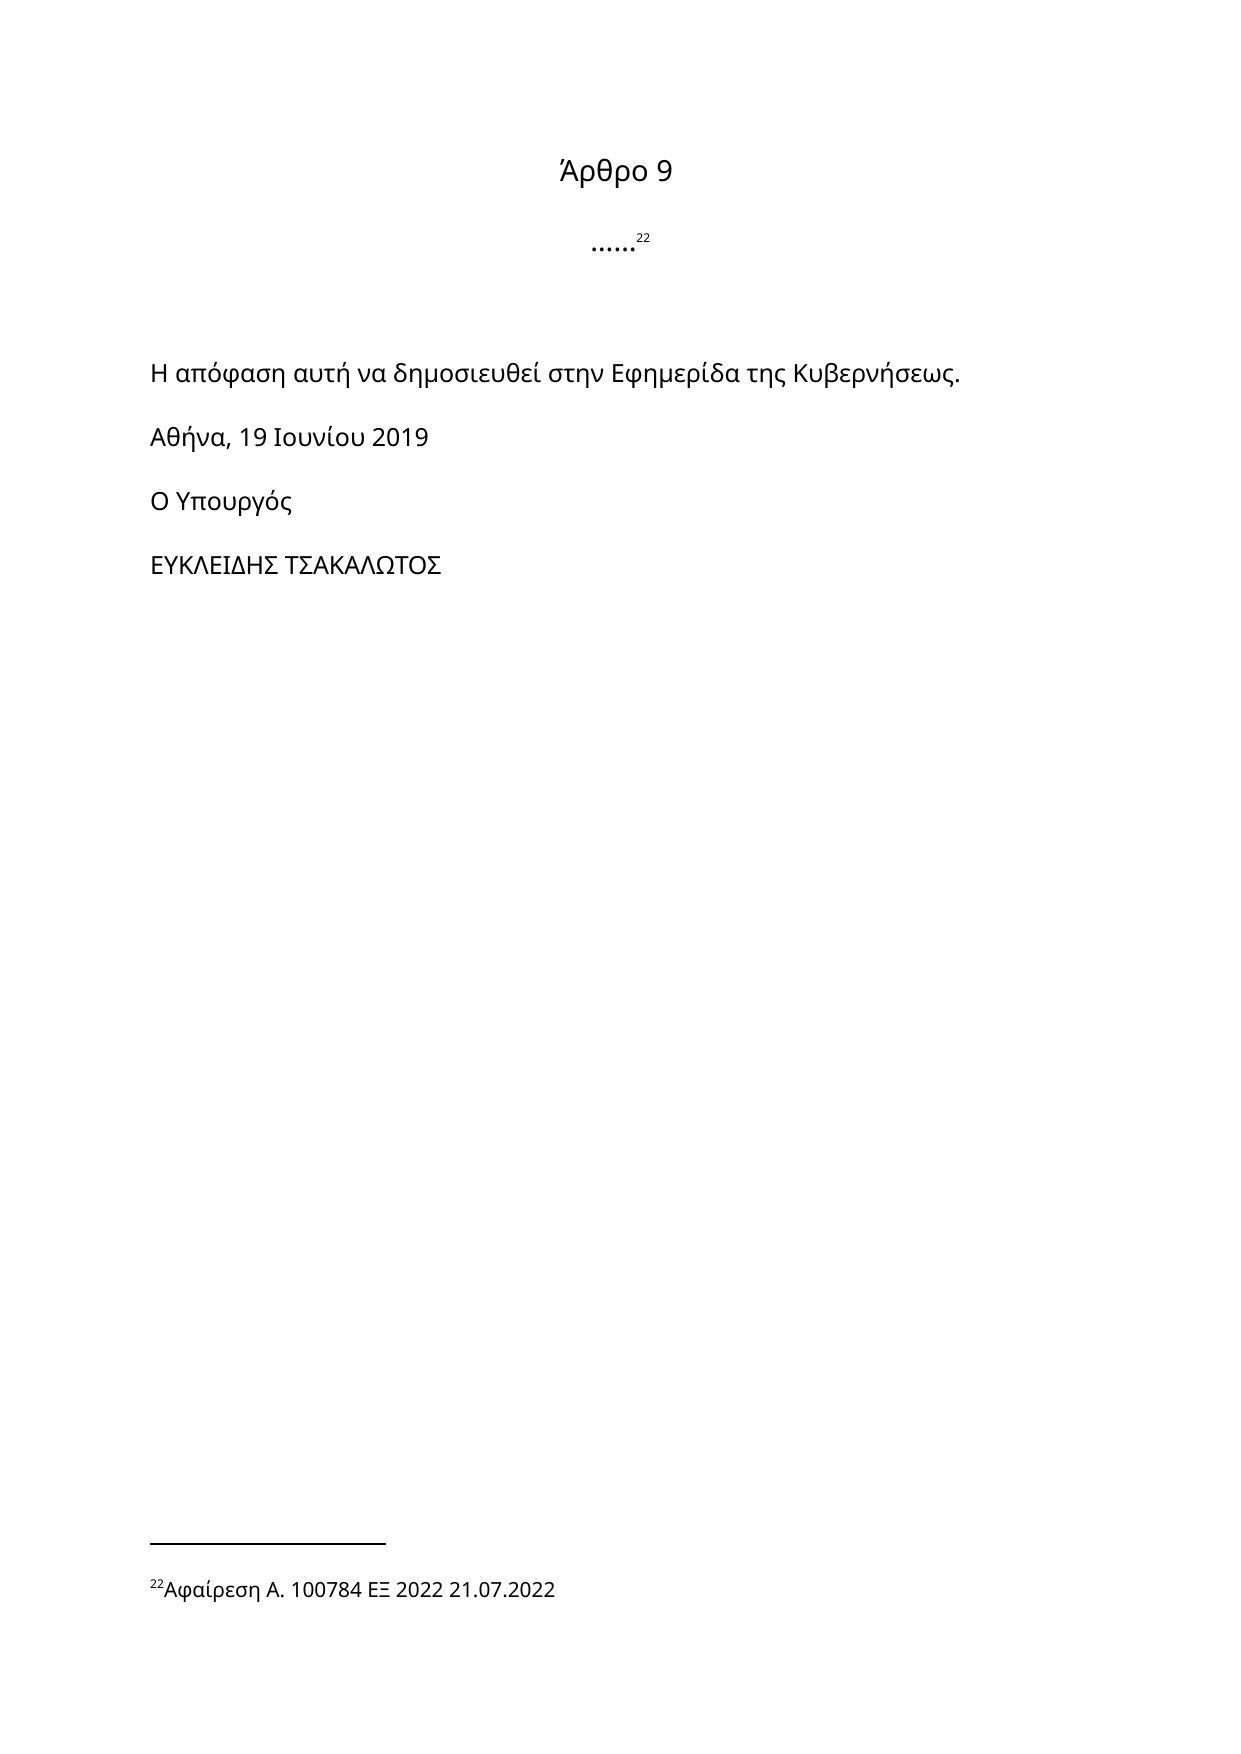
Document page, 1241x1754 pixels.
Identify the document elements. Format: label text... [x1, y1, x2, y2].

text Ο Υπουργός [150, 484, 1090, 518]
subtitle …… [150, 221, 1090, 260]
text Αθήνα, 19 Ιουνίου 2019 [150, 419, 1090, 454]
text ΕΥΚΛΕΙΔΗΣ ΤΣΑΚΑΛΩΤΟΣ [150, 548, 1090, 582]
text Αφαίρεση A. 100784 ΕΞ 2022 21.07.2022 [150, 1576, 1090, 1604]
text Η απόφαση αυτή να δημοσιευθεί στην Εφημερίδα της Κυβερνήσεως. [150, 355, 1090, 389]
subtitle Άρθρο 9 [150, 150, 1090, 190]
